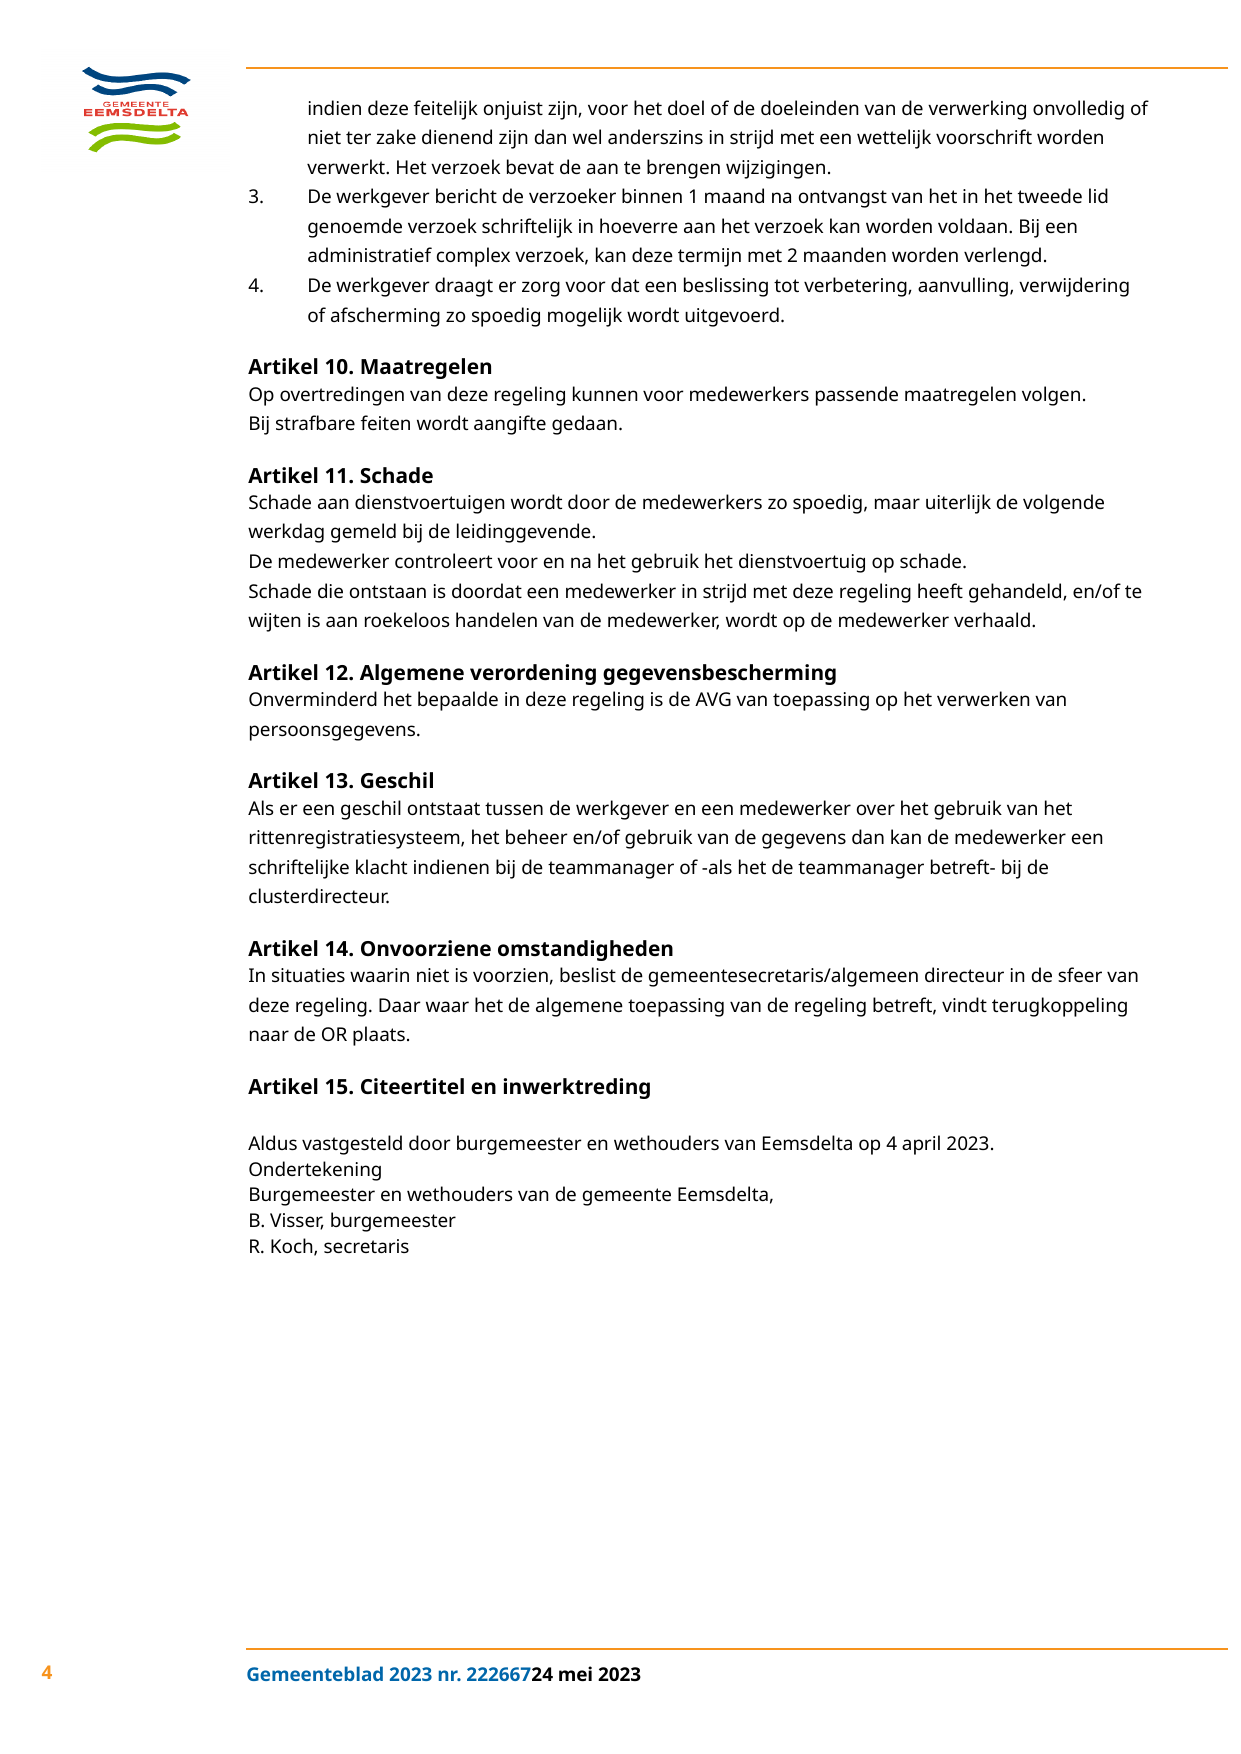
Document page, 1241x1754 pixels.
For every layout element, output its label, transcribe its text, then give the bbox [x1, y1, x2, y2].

list indien deze feitelijk onjuist zijn, voor het doel of de doeleinden van de verwerking onvolledig of niet ter zake dienend zijn dan wel anderszins in strijd met een wettelijk voorschrift worden verwerkt. Het verzoek bevat de aan te brengen wijzigingen. [248, 95, 1152, 180]
text Artikel 15. Citeertitel en inwerktreding [248, 1072, 1152, 1100]
text Schade die ontstaan is doordat een medewerker in strijd met deze regeling heeft gehandeld, en/of te wijten is aan roekeloos handelen van de medewerker, wordt op de medewerker verhaald. [248, 578, 1152, 633]
text Burgemeester en wethouders van de gemeente Eemsdelta, [248, 1181, 1152, 1207]
text Artikel 14. Onvoorziene omstandigheden [248, 934, 1152, 962]
text De medewerker controleert voor en na het gebruik het dienstvoertuig op schade. [248, 548, 1152, 574]
text Aldus vastgesteld door burgemeester en wethouders van Eemsdelta op 4 april 2023. [248, 1130, 1152, 1156]
text Artikel 12. Algemene verordening gegevensbescherming [248, 658, 1152, 686]
text Als er een geschil ontstaat tussen de werkgever en een medewerker over het gebruik van het rittenregistratiesysteem, het beheer en/of gebruik van de gegevens dan kan de medewerker een schriftelijke klacht indienen bij de teammanager of -als het de teammanager betreft- bij de clusterdirecteur. [248, 795, 1152, 909]
text R. Koch, secretaris [248, 1233, 1152, 1259]
picture [41, 47, 231, 172]
text Artikel 11. Schade [248, 461, 1152, 489]
text Op overtredingen van deze regeling kunnen voor medewerkers passende maatregelen volgen. [248, 381, 1152, 406]
text In situaties waarin niet is voorzien, beslist de gemeentesecretaris/algemeen directeur in de sfeer van deze regeling. Daar waar het de algemene toepassing van de regeling betreft, vindt terugkoppeling naar de OR plaats. [248, 962, 1152, 1047]
text Bij strafbare feiten wordt aangifte gedaan. [248, 410, 1152, 436]
text Onverminderd het bepaalde in deze regeling is de AVG van toepassing op het verwerken van persoonsgegevens. [248, 686, 1152, 742]
list De werkgever draagt er zorg voor dat een beslissing tot verbetering, aanvulling, verwijdering of afscherming zo spoedig mogelijk wordt uitgevoerd. [248, 272, 1152, 328]
text Ondertekening [248, 1156, 1152, 1181]
text Artikel 13. Geschil [248, 766, 1152, 795]
text B. Visser, burgemeester [248, 1207, 1152, 1233]
list De werkgever bericht de verzoeker binnen 1 maand na ontvangst van het in het tweede lid genoemde verzoek schriftelijk in hoeverre aan het verzoek kan worden voldaan. Bij een administratief complex verzoek, kan deze termijn met 2 maanden worden verlengd. [248, 183, 1152, 268]
text Schade aan dienstvoertuigen wordt door de medewerkers zo spoedig, maar uiterlijk de volgende werkdag gemeld bij de leidinggevende. [248, 489, 1152, 544]
text Artikel 10. Maatregelen [248, 352, 1152, 381]
